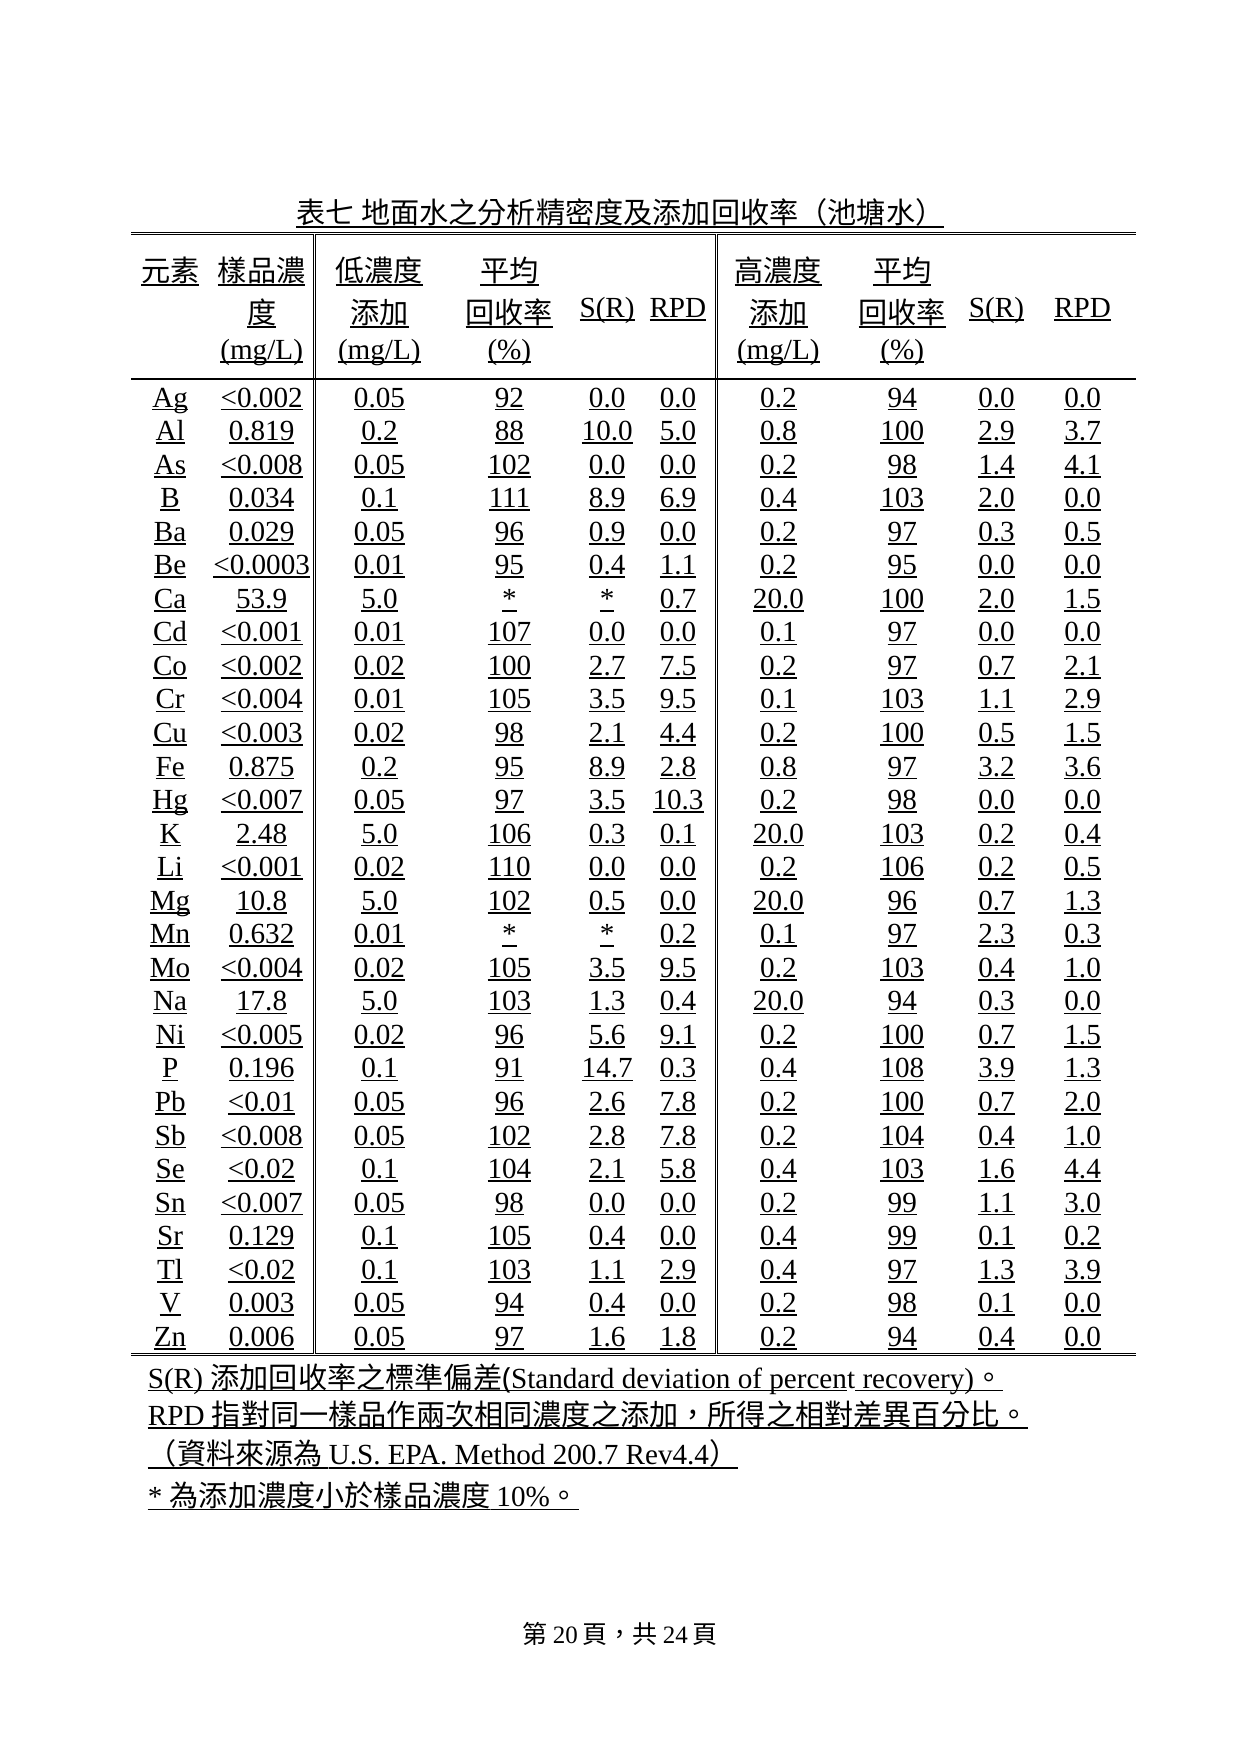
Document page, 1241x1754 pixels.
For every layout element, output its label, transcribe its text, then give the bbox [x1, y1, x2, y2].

table_cell 2.7 [575, 648, 639, 682]
table_cell 20.0 [718, 883, 840, 916]
table_cell 91 [444, 1051, 574, 1084]
table_header 元素 [131, 235, 208, 378]
table_cell 0.1 [316, 480, 444, 514]
table_cell 0.3 [964, 514, 1029, 547]
table_cell 105 [444, 682, 574, 715]
table_cell 4.4 [639, 715, 715, 749]
table_cell 100 [840, 581, 964, 614]
table_cell 0.5 [964, 715, 1029, 749]
table_cell 96 [444, 514, 574, 547]
table_cell 0.4 [964, 1118, 1029, 1151]
table_cell 0.9 [575, 514, 639, 547]
table_cell 97 [444, 782, 574, 816]
table_cell <0.003 [208, 715, 313, 749]
table_cell 0.0 [964, 548, 1029, 581]
table_cell Na [131, 984, 208, 1017]
table_cell 100 [840, 1084, 964, 1118]
table_cell 0.4 [575, 548, 639, 581]
table_cell 3.9 [1029, 1252, 1136, 1285]
table_cell 0.0 [639, 883, 715, 916]
table_cell 0.006 [208, 1319, 313, 1352]
table_cell 103 [840, 816, 964, 849]
table_cell <0.008 [208, 447, 313, 480]
table_cell 20.0 [718, 581, 840, 614]
table_cell 96 [840, 883, 964, 916]
table_cell 0.0 [575, 447, 639, 480]
table_cell 0.8 [718, 413, 840, 447]
table_cell 97 [444, 1319, 574, 1352]
table_cell 0.2 [718, 380, 840, 413]
table_cell Se [131, 1151, 208, 1185]
table_cell 108 [840, 1051, 964, 1084]
table_cell 95 [840, 548, 964, 581]
table_cell V [131, 1285, 208, 1319]
table_cell 0.129 [208, 1218, 313, 1252]
table_cell 0.7 [964, 648, 1029, 682]
table_cell <0.001 [208, 615, 313, 648]
table_cell 0.4 [575, 1285, 639, 1319]
table_cell 0.0 [575, 849, 639, 883]
table_cell 88 [444, 413, 574, 447]
text （資料來源為U.S. EPA. Method 200.7 Rev4.4） [148, 1431, 1093, 1473]
table_cell P [131, 1051, 208, 1084]
table_cell Cr [131, 682, 208, 715]
table_cell <0.007 [208, 1185, 313, 1218]
table_cell 100 [840, 715, 964, 749]
table_cell <0.004 [208, 682, 313, 715]
table_cell 0.1 [316, 1051, 444, 1084]
table_cell 105 [444, 1218, 574, 1252]
table_cell Mg [131, 883, 208, 916]
table_cell 1.8 [639, 1319, 715, 1352]
text S(R) 添加回收率之標準偏差(Standard deviation of percent recovery)。 [506, 1368, 1093, 1393]
table_cell Be [131, 548, 208, 581]
table_cell Pb [131, 1084, 208, 1118]
table_cell 0.7 [964, 1017, 1029, 1051]
table_cell 3.0 [1029, 1185, 1136, 1218]
table_header 樣品濃度 (mg/L) [208, 235, 313, 378]
table_cell 0.819 [208, 413, 313, 447]
text RPD 指對同一樣品作兩次相同濃度之添加，所得之相對差異百分比。 [148, 1406, 1093, 1431]
table_cell 2.48 [208, 816, 313, 849]
table_cell 5.0 [316, 984, 444, 1017]
table_cell 2.0 [1029, 1084, 1136, 1118]
table_cell K [131, 816, 208, 849]
table_cell 0.4 [718, 1252, 840, 1285]
table_cell 8.9 [575, 480, 639, 514]
table_cell 5.8 [639, 1151, 715, 1185]
table_cell 105 [444, 950, 574, 983]
table_cell 7.5 [639, 648, 715, 682]
table_cell 3.2 [964, 749, 1029, 782]
table_cell 2.9 [964, 413, 1029, 447]
table_cell 3.5 [575, 950, 639, 983]
table_cell 1.5 [1029, 1017, 1136, 1051]
table_header S(R) [964, 235, 1029, 378]
table_cell 103 [840, 950, 964, 983]
table_cell <0.008 [208, 1118, 313, 1151]
table_cell 3.7 [1029, 413, 1136, 447]
table_cell Hg [131, 782, 208, 816]
table_cell 0.4 [718, 1051, 840, 1084]
table_cell Ag [131, 380, 208, 413]
table_cell 97 [840, 916, 964, 950]
table_cell 3.5 [575, 782, 639, 816]
table_header 高濃度 添加(mg/L) [718, 235, 840, 378]
table_cell 94 [840, 1319, 964, 1352]
table_cell 1.5 [1029, 581, 1136, 614]
table_cell 0.0 [964, 380, 1029, 413]
table_cell 1.6 [964, 1151, 1029, 1185]
table_cell 4.4 [1029, 1151, 1136, 1185]
table_cell 0.01 [316, 615, 444, 648]
table_cell 0.0 [639, 1185, 715, 1218]
table_cell 0.0 [639, 1218, 715, 1252]
table_cell 0.0 [1029, 615, 1136, 648]
table_cell 97 [840, 615, 964, 648]
table_cell 103 [444, 1252, 574, 1285]
table_cell 0.196 [208, 1051, 313, 1084]
table_cell 0.0 [639, 447, 715, 480]
table_cell 0.5 [1029, 514, 1136, 547]
table_cell 1.3 [1029, 1051, 1136, 1084]
table_cell 0.2 [639, 916, 715, 950]
table_cell 0.0 [575, 1185, 639, 1218]
table_cell 8.9 [575, 749, 639, 782]
table_cell 0.2 [718, 950, 840, 983]
table_cell * [575, 581, 639, 614]
table_cell 0.875 [208, 749, 313, 782]
table_cell <0.007 [208, 782, 313, 816]
table_cell 1.4 [964, 447, 1029, 480]
table_cell 2.1 [575, 1151, 639, 1185]
table_cell 0.4 [575, 1218, 639, 1252]
table_cell 0.4 [639, 984, 715, 1017]
table_cell 0.1 [718, 916, 840, 950]
table_cell 0.2 [1029, 1218, 1136, 1252]
table_cell 0.05 [316, 1319, 444, 1352]
table_cell 0.003 [208, 1285, 313, 1319]
table_cell Ni [131, 1017, 208, 1051]
table_cell 0.0 [1029, 380, 1136, 413]
table_cell 103 [840, 682, 964, 715]
table_cell 104 [444, 1151, 574, 1185]
table_cell 0.2 [718, 514, 840, 547]
table_cell 0.2 [718, 1118, 840, 1151]
table_cell 94 [444, 1285, 574, 1319]
table_cell 0.05 [316, 1285, 444, 1319]
table_header RPD [639, 235, 715, 378]
table_cell 0.2 [718, 1185, 840, 1218]
table_cell 2.3 [964, 916, 1029, 950]
table_cell 0.02 [316, 849, 444, 883]
table_cell 98 [840, 782, 964, 816]
table_cell 0.1 [639, 816, 715, 849]
table_cell 0.3 [1029, 916, 1136, 950]
table_cell 0.2 [718, 1319, 840, 1352]
table_cell <0.001 [208, 849, 313, 883]
table_cell 0.3 [964, 984, 1029, 1017]
table_cell 0.2 [964, 849, 1029, 883]
table_cell 0.05 [316, 514, 444, 547]
table_cell 96 [444, 1084, 574, 1118]
table_cell 5.0 [316, 883, 444, 916]
table_cell 103 [840, 480, 964, 514]
table_cell 20.0 [718, 816, 840, 849]
table_cell 102 [444, 1118, 574, 1151]
table_cell <0.02 [208, 1252, 313, 1285]
table_cell 1.3 [964, 1252, 1029, 1285]
table_cell 1.3 [1029, 883, 1136, 916]
table_cell 0.1 [316, 1252, 444, 1285]
table_cell 0.0 [964, 615, 1029, 648]
table_cell 98 [444, 1185, 574, 1218]
table_cell <0.002 [208, 380, 313, 413]
table_cell 0.2 [718, 715, 840, 749]
table_cell 3.9 [964, 1051, 1029, 1084]
table_cell Zn [131, 1319, 208, 1352]
table_cell 0.2 [718, 1285, 840, 1319]
table_cell <0.002 [208, 648, 313, 682]
table_cell 14.7 [575, 1051, 639, 1084]
table_cell 2.9 [639, 1252, 715, 1285]
table_cell * [444, 916, 574, 950]
table_cell 0.5 [1029, 849, 1136, 883]
table_cell 0.7 [639, 581, 715, 614]
table_cell 2.8 [575, 1118, 639, 1151]
table_cell 95 [444, 548, 574, 581]
table_cell 1.1 [964, 1185, 1029, 1218]
table_cell 0.1 [964, 1285, 1029, 1319]
table_cell Ca [131, 581, 208, 614]
table_cell 0.7 [964, 883, 1029, 916]
table_cell 0.2 [718, 1084, 840, 1118]
table_cell 0.0 [639, 615, 715, 648]
table_cell 100 [840, 1017, 964, 1051]
table_cell 103 [444, 984, 574, 1017]
table_cell 0.02 [316, 715, 444, 749]
table_cell 106 [444, 816, 574, 849]
table_cell 7.8 [639, 1118, 715, 1151]
table_cell 0.02 [316, 1017, 444, 1051]
table_cell Tl [131, 1252, 208, 1285]
table_cell Li [131, 849, 208, 883]
table_cell 0.2 [718, 782, 840, 816]
table_cell <0.005 [208, 1017, 313, 1051]
table_cell 0.0 [639, 1285, 715, 1319]
table_cell 1.1 [964, 682, 1029, 715]
table_cell 0.2 [964, 816, 1029, 849]
table_cell 2.0 [964, 581, 1029, 614]
table_cell 100 [840, 413, 964, 447]
table_cell 0.4 [718, 1218, 840, 1252]
table_cell 92 [444, 380, 574, 413]
table_cell 10.0 [575, 413, 639, 447]
table_cell 9.5 [639, 950, 715, 983]
table_cell 1.6 [575, 1319, 639, 1352]
table_cell * [575, 916, 639, 950]
table_header S(R) [575, 235, 639, 378]
table_cell 0.4 [964, 950, 1029, 983]
table_cell 0.3 [639, 1051, 715, 1084]
table_cell 9.1 [639, 1017, 715, 1051]
table_cell 96 [444, 1017, 574, 1051]
table_cell Fe [131, 749, 208, 782]
table_cell 0.05 [316, 1084, 444, 1118]
text * 為添加濃度小於樣品濃度10%。 [148, 1473, 1093, 1515]
table_cell Cd [131, 615, 208, 648]
table_cell 10.3 [639, 782, 715, 816]
table_cell 0.0 [575, 615, 639, 648]
table_cell 1.3 [575, 984, 639, 1017]
table_cell 0.2 [718, 648, 840, 682]
table_cell 5.0 [316, 581, 444, 614]
table_cell Sr [131, 1218, 208, 1252]
table_cell 97 [840, 514, 964, 547]
table_cell 94 [840, 380, 964, 413]
table_cell 97 [840, 749, 964, 782]
table_cell 0.1 [964, 1218, 1029, 1252]
table_cell 0.0 [1029, 1319, 1136, 1352]
table_cell B [131, 480, 208, 514]
table_cell 0.2 [316, 413, 444, 447]
table_cell Cu [131, 715, 208, 749]
table_cell 0.0 [964, 782, 1029, 816]
table_cell <0.01 [208, 1084, 313, 1118]
table_cell 1.5 [1029, 715, 1136, 749]
table_cell 1.1 [575, 1252, 639, 1285]
table_cell 0.05 [316, 1118, 444, 1151]
table_cell Co [131, 648, 208, 682]
table_cell 0.02 [316, 950, 444, 983]
table_cell 107 [444, 615, 574, 648]
table_cell <0.02 [208, 1151, 313, 1185]
table_cell 2.9 [1029, 682, 1136, 715]
table_cell 0.0 [1029, 782, 1136, 816]
table_cell 102 [444, 447, 574, 480]
table_cell 1.1 [639, 548, 715, 581]
table_cell 0.0 [575, 380, 639, 413]
table_cell 0.4 [718, 480, 840, 514]
table_cell 0.1 [316, 1151, 444, 1185]
table_cell 99 [840, 1218, 964, 1252]
table_cell 0.1 [316, 1218, 444, 1252]
table_cell 2.6 [575, 1084, 639, 1118]
table_cell <0.004 [208, 950, 313, 983]
table_cell 104 [840, 1118, 964, 1151]
table_header RPD [1029, 235, 1136, 378]
table_cell 2.1 [1029, 648, 1136, 682]
table_cell 10.8 [208, 883, 313, 916]
table_cell As [131, 447, 208, 480]
table_header 平均 回收率 (%) [444, 235, 574, 378]
table_cell 2.8 [639, 749, 715, 782]
table_cell Mo [131, 950, 208, 983]
table_cell 106 [840, 849, 964, 883]
table_cell 0.2 [718, 849, 840, 883]
table_cell 5.6 [575, 1017, 639, 1051]
table_cell 94 [840, 984, 964, 1017]
table_cell 1.0 [1029, 950, 1136, 983]
table_cell 0.05 [316, 782, 444, 816]
table_cell 0.2 [316, 749, 444, 782]
table_header 低濃度 添加 (mg/L) [316, 235, 444, 378]
table_cell 0.05 [316, 1185, 444, 1218]
table_cell 98 [840, 1285, 964, 1319]
table_cell 0.1 [718, 682, 840, 715]
table_cell 9.5 [639, 682, 715, 715]
table_cell 5.0 [316, 816, 444, 849]
table_cell 0.632 [208, 916, 313, 950]
table_cell 0.4 [1029, 816, 1136, 849]
table_cell 2.0 [964, 480, 1029, 514]
table_cell 0.5 [575, 883, 639, 916]
table_cell Sn [131, 1185, 208, 1218]
table_cell 0.0 [1029, 548, 1136, 581]
table_cell 0.05 [316, 380, 444, 413]
table_cell 0.8 [718, 749, 840, 782]
table_cell 0.0 [1029, 984, 1136, 1017]
table_cell 103 [840, 1151, 964, 1185]
table_cell 7.8 [639, 1084, 715, 1118]
table_cell 0.01 [316, 916, 444, 950]
text S(R) 添加回收率之標準偏差(Standard deviation of percent recovery)。 [168, 1368, 245, 1390]
table_cell 4.1 [1029, 447, 1136, 480]
table_cell 98 [840, 447, 964, 480]
table_cell 0.034 [208, 480, 313, 514]
table_cell 0.4 [718, 1151, 840, 1185]
table_cell 0.2 [718, 548, 840, 581]
table_cell 111 [444, 480, 574, 514]
table_cell Al [131, 413, 208, 447]
table_cell 0.0 [639, 849, 715, 883]
table_cell 1.0 [1029, 1118, 1136, 1151]
table_cell 97 [840, 1252, 964, 1285]
table_cell 102 [444, 883, 574, 916]
table_cell Sb [131, 1118, 208, 1151]
table_cell 0.029 [208, 514, 313, 547]
table_cell 97 [840, 648, 964, 682]
table_cell 0.05 [316, 447, 444, 480]
table_cell 98 [444, 715, 574, 749]
table_cell 3.6 [1029, 749, 1136, 782]
table_cell 0.1 [718, 615, 840, 648]
table_cell 0.3 [575, 816, 639, 849]
table_cell <0.0003 [208, 548, 313, 581]
table_cell 0.2 [718, 1017, 840, 1051]
table_cell 20.0 [718, 984, 840, 1017]
table_cell 0.0 [639, 380, 715, 413]
table_cell 95 [444, 749, 574, 782]
table_cell 0.7 [964, 1084, 1029, 1118]
table_cell 0.4 [964, 1319, 1029, 1352]
table_cell 0.0 [1029, 1285, 1136, 1319]
table_cell 0.01 [316, 682, 444, 715]
table_cell 0.2 [718, 447, 840, 480]
table_header 平均 回收率(%) [840, 235, 964, 378]
table_cell 110 [444, 849, 574, 883]
table_cell 0.02 [316, 648, 444, 682]
table_cell 100 [444, 648, 574, 682]
table_cell 17.8 [208, 984, 313, 1017]
table_cell 0.0 [639, 514, 715, 547]
table_cell 6.9 [639, 480, 715, 514]
table_cell 99 [840, 1185, 964, 1218]
table_cell 0.0 [1029, 480, 1136, 514]
text S(R) 添加回收率之標準偏差(Standard deviation of percent recovery)。 [316, 1368, 378, 1390]
text 表七 地面水之分析精密度及添加回收率（池塘水） [148, 190, 1093, 232]
table_cell 53.9 [208, 581, 313, 614]
table_cell Mn [131, 916, 208, 950]
table_cell 3.5 [575, 682, 639, 715]
table_cell 5.0 [639, 413, 715, 447]
table_cell 2.1 [575, 715, 639, 749]
table_cell Ba [131, 514, 208, 547]
table_cell 0.01 [316, 548, 444, 581]
table_cell * [444, 581, 574, 614]
